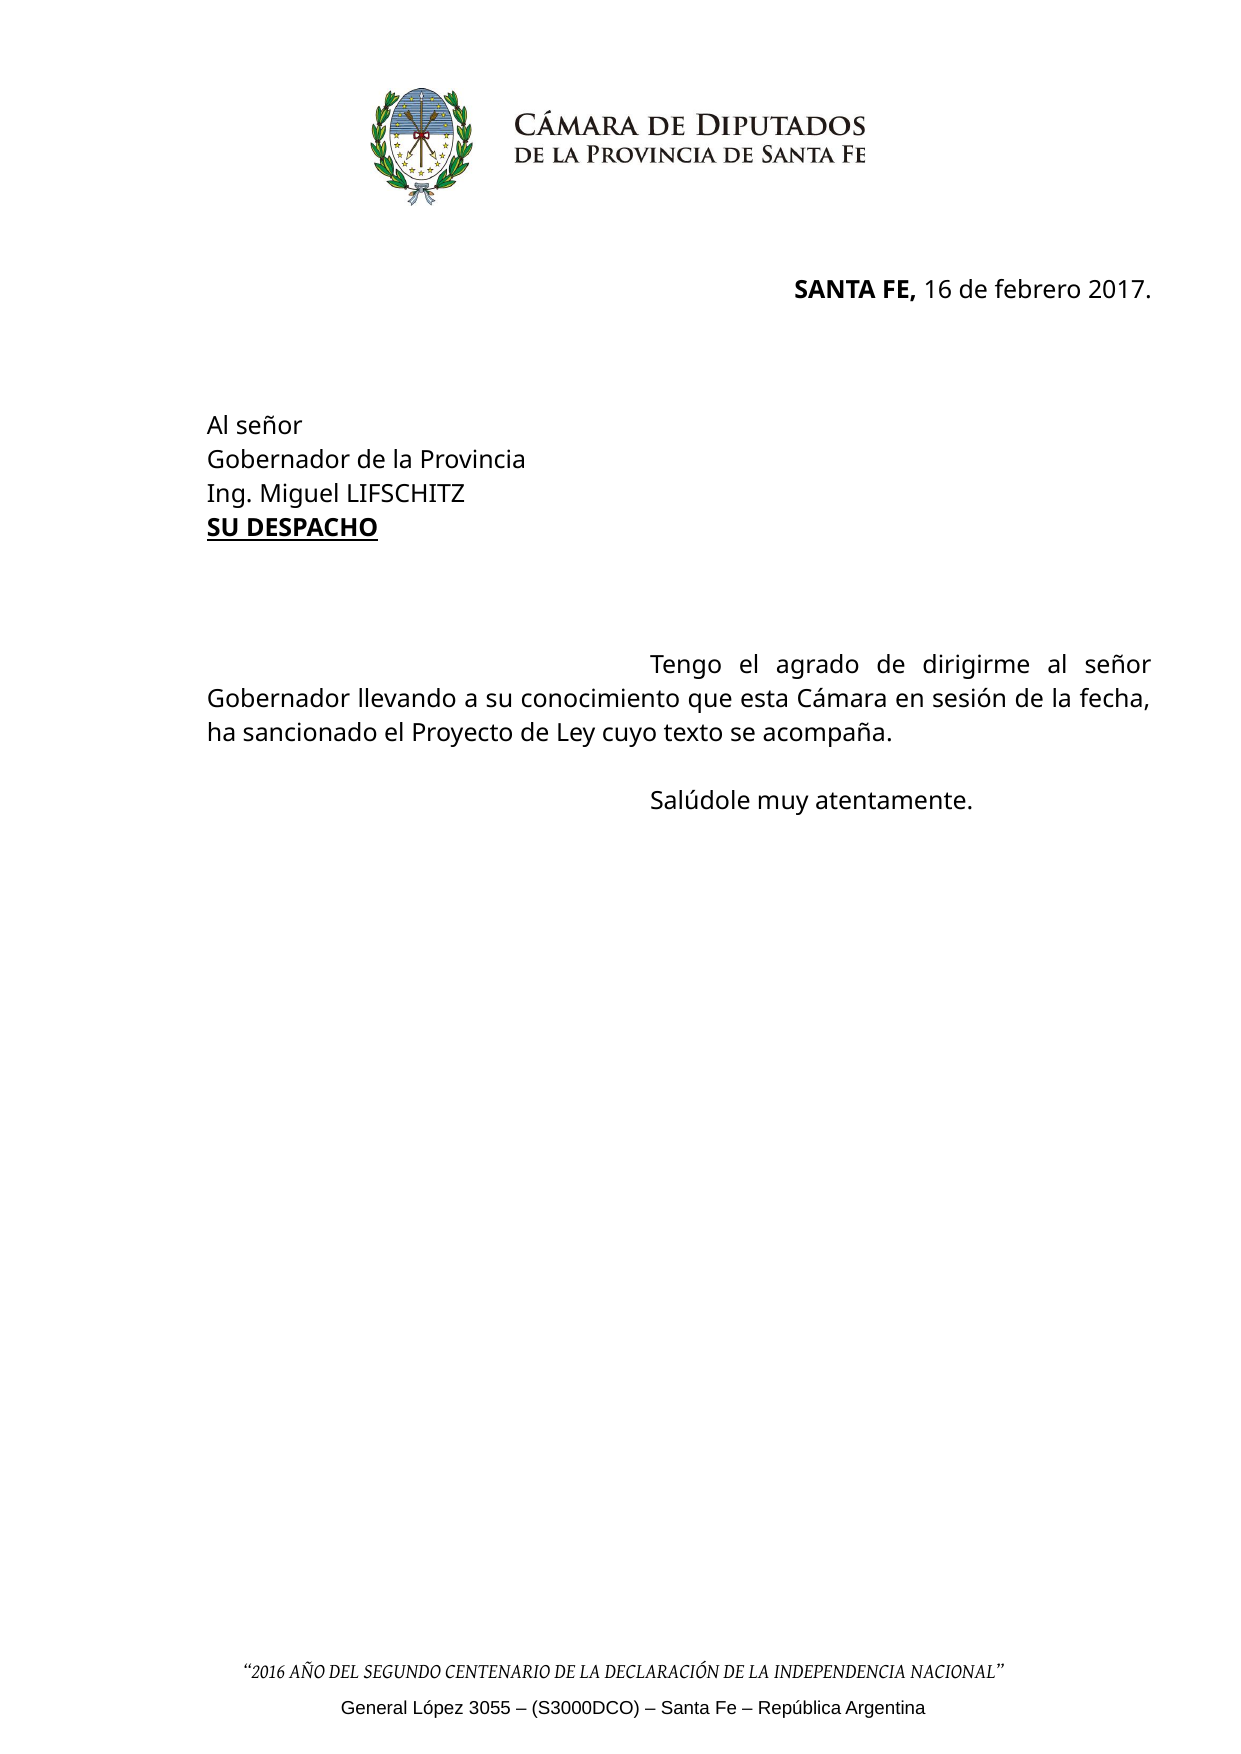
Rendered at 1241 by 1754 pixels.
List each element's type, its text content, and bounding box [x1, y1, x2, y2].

text Ing. Miguel LIFSCHITZ [207, 476, 1152, 510]
text Al señor [207, 408, 1152, 442]
text SU DESPACHO [207, 510, 1152, 544]
text SANTA FE, 16 de febrero 2017. [207, 272, 1152, 306]
text Salúdole muy atentamente. [207, 783, 1152, 817]
text Tengo el agrado de dirigirme al señor Gobernador llevando a su conocimiento que esta Cámara en sesión de la fecha, ha sancionado el Proyecto de Ley cuyo texto se acompaña. [207, 646, 1152, 748]
picture [370, 88, 866, 210]
text Gobernador de la Provincia [207, 442, 1152, 476]
